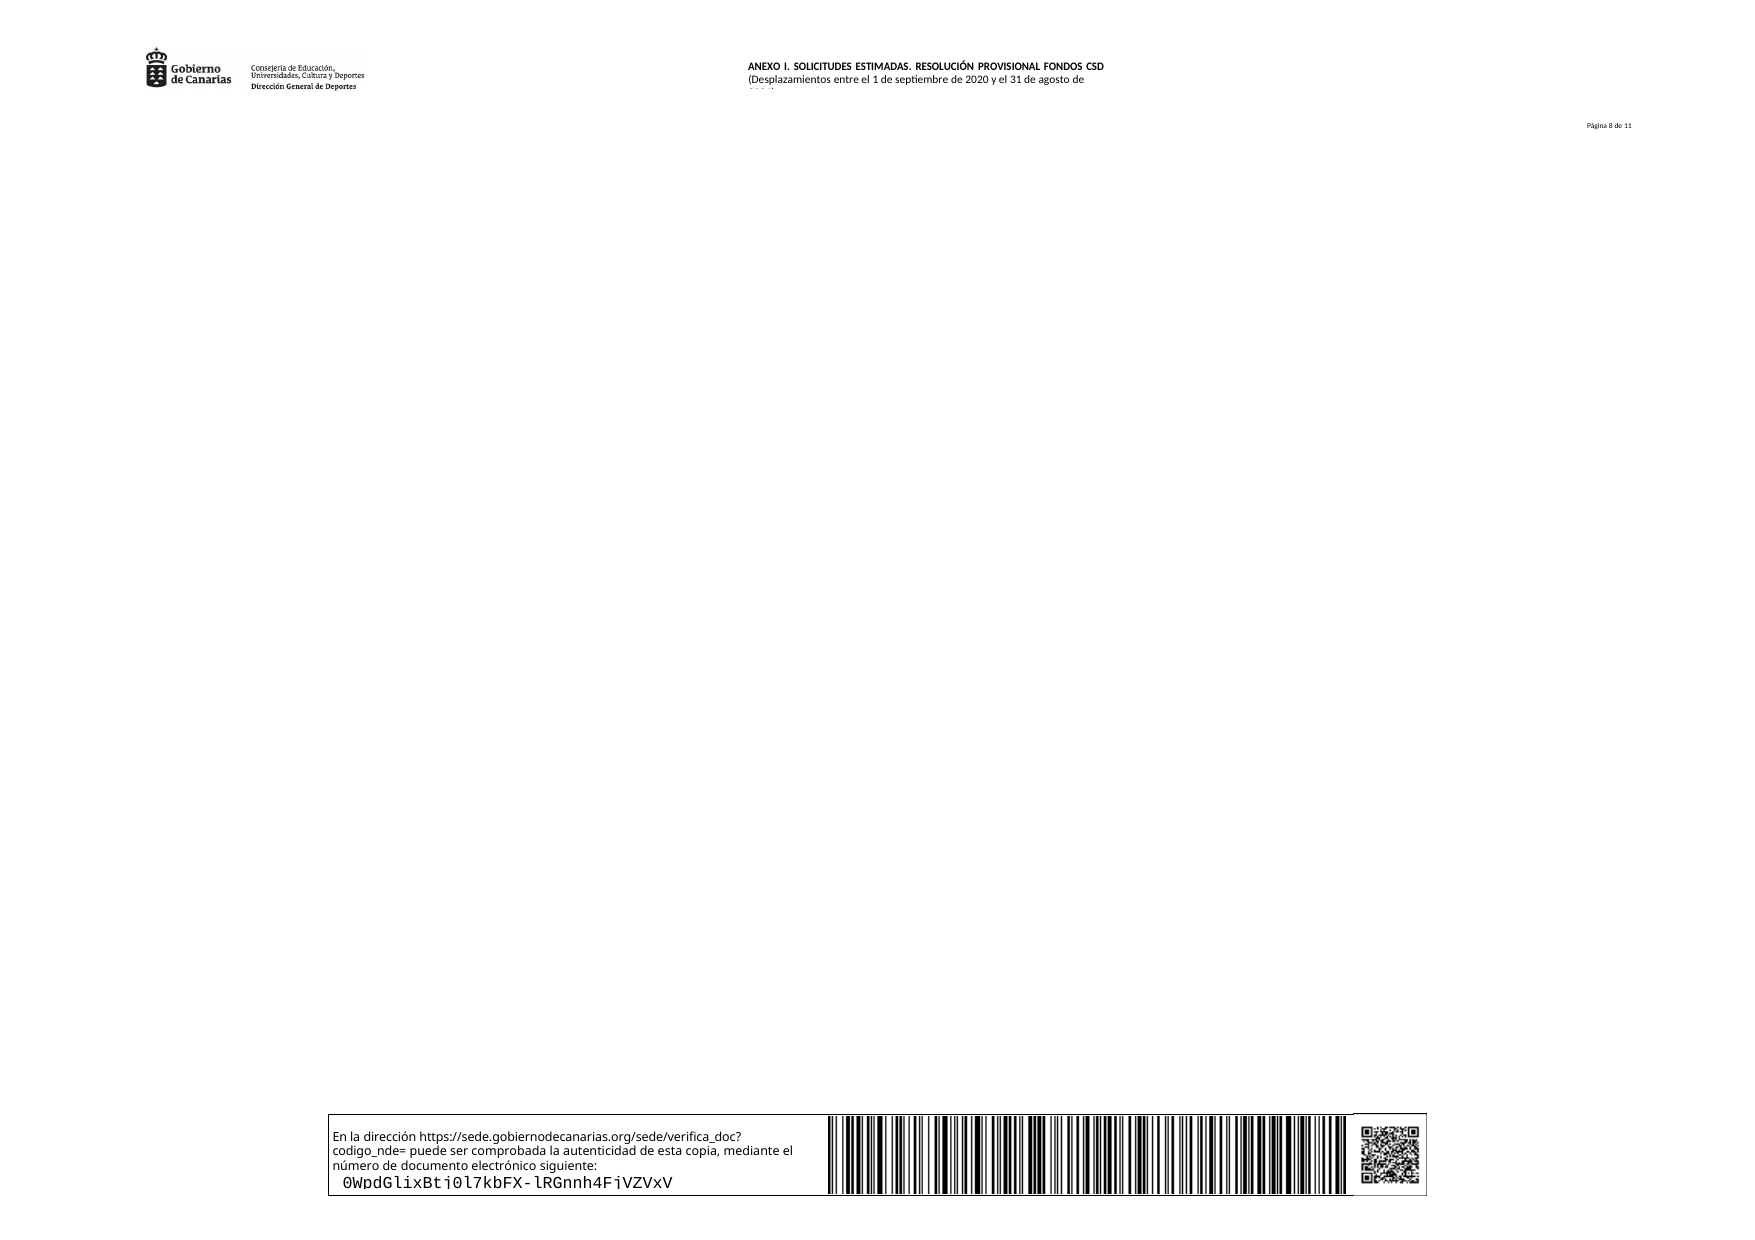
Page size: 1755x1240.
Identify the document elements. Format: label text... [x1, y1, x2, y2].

text Página 8 de 11 [112, 121, 1631, 130]
